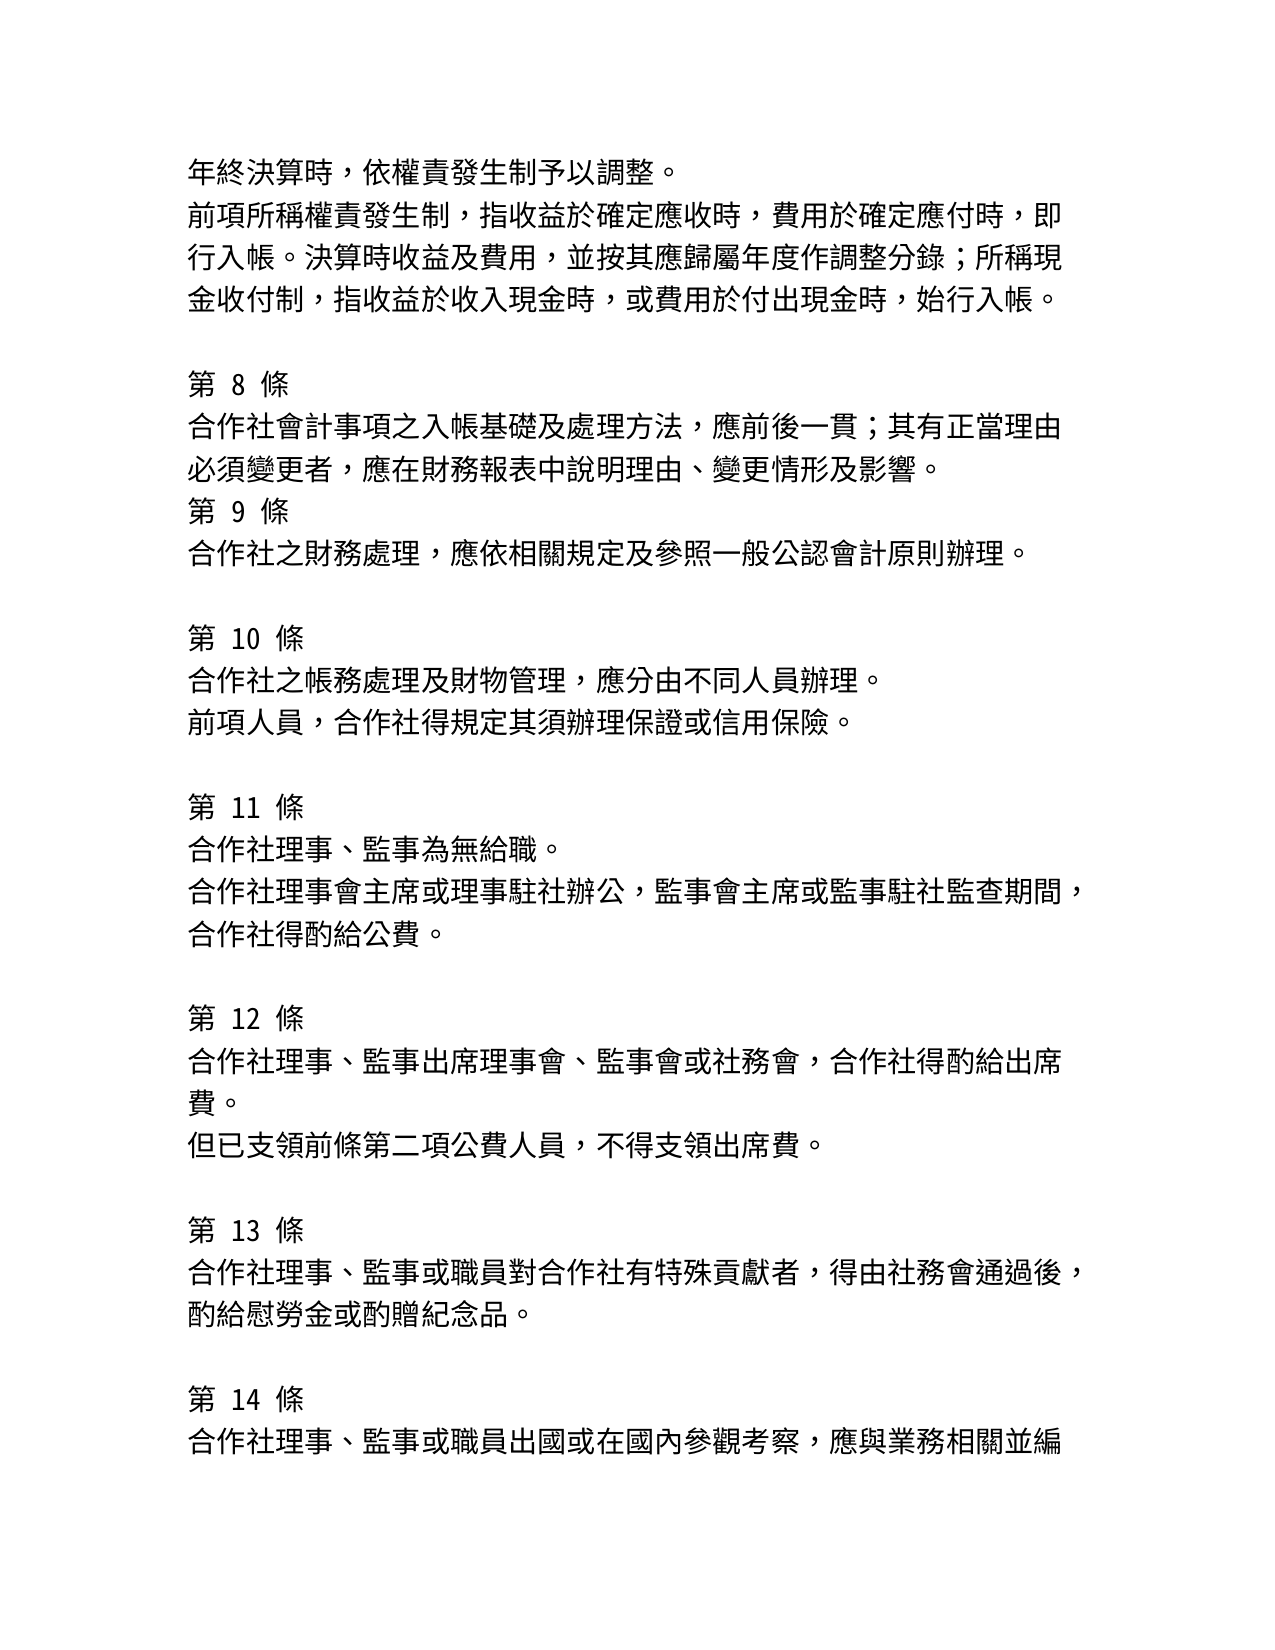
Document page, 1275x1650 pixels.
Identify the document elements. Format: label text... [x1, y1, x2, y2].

text 合作社理事、監事或職員出國或在國內參觀考察，應與業務相關並編 [187, 1419, 1087, 1461]
text 合作社之財務處理，應依相關規定及參照一般公認會計原則辦理。 [187, 531, 1087, 573]
text 合作社理事會主席或理事駐社辦公，監事會主席或監事駐社監查期間，合作社得酌給公費。 [187, 869, 1087, 953]
text 第 14 條 [187, 1376, 1087, 1419]
text 年終決算時，依權責發生制予以調整。 [187, 150, 1087, 192]
text 合作社會計事項之入帳基礎及處理方法，應前後一貫；其有正當理由必須變更者，應在財務報表中說明理由、變更情形及影響。 [187, 404, 1087, 488]
text 第 12 條 [187, 996, 1087, 1038]
text 第 9 條 [187, 488, 1087, 531]
text 合作社理事、監事或職員對合作社有特殊貢獻者，得由社務會通過後，酌給慰勞金或酌贈紀念品。 [187, 1249, 1087, 1334]
text 第 13 條 [187, 1207, 1087, 1249]
text 前項人員，合作社得規定其須辦理保證或信用保險。 [187, 700, 1087, 742]
text 前項所稱權責發生制，指收益於確定應收時，費用於確定應付時，即行入帳。決算時收益及費用，並按其應歸屬年度作調整分錄；所稱現金收付制，指收益於收入現金時，或費用於付出現金時，始行入帳。 [187, 192, 1087, 319]
text 合作社理事、監事為無給職。 [187, 827, 1087, 869]
text 合作社理事、監事出席理事會、監事會或社務會，合作社得酌給出席費。 [187, 1038, 1087, 1123]
text 但已支領前條第二項公費人員，不得支領出席費。 [187, 1123, 1087, 1165]
text 第 11 條 [187, 784, 1087, 827]
text 第 10 條 [187, 615, 1087, 657]
text 合作社之帳務處理及財物管理，應分由不同人員辦理。 [187, 657, 1087, 700]
text 第 8 條 [187, 361, 1087, 404]
